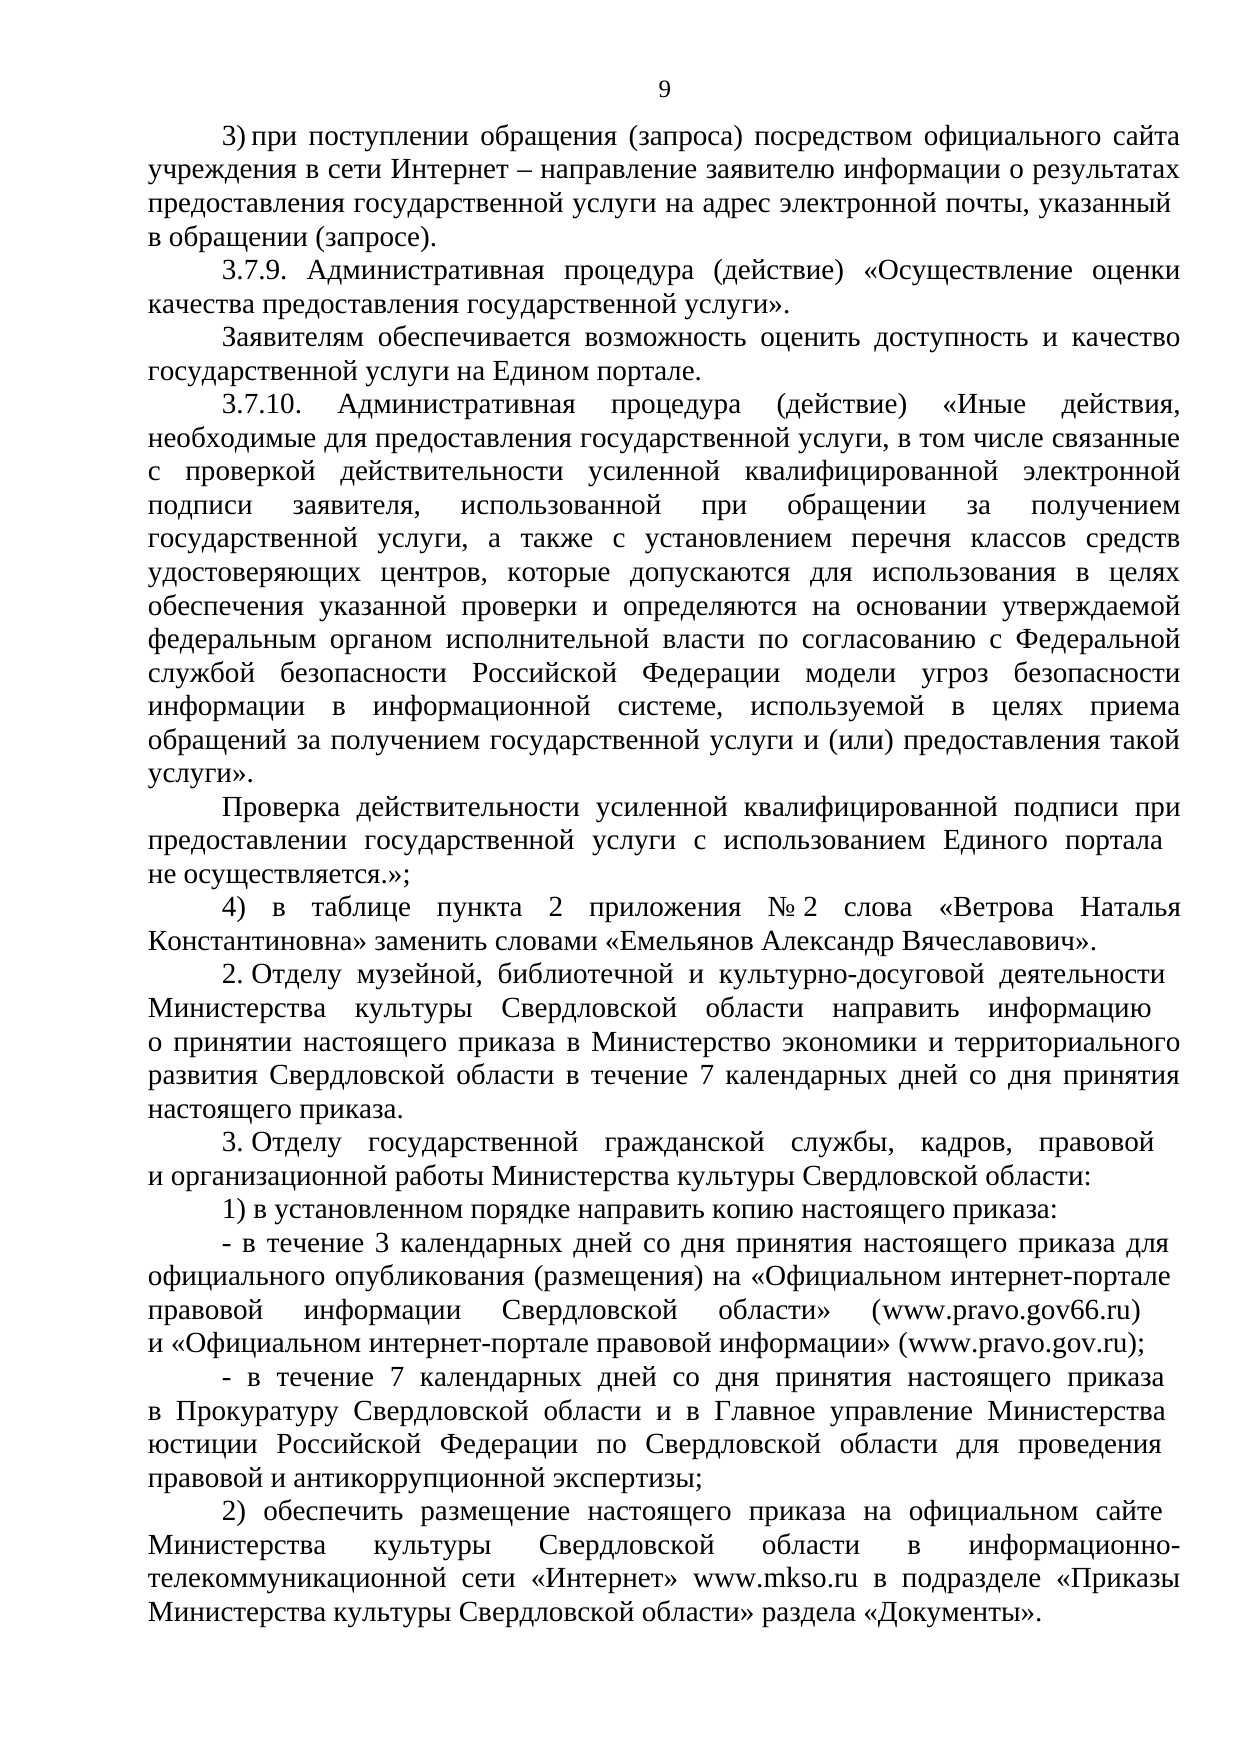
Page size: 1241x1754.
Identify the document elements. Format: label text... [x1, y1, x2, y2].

text 3.7.10. Административная процедура (действие) «Иные действия, необходимые для предоставления государственной услуги, в том числе связанные с проверкой действительности усиленной квалифицированной электронной подписи заявителя, использованной при обращении за получением государственной услуги, а также с установлением перечня классов средств удостоверяющих центров, которые допускаются для использования в целях обеспечения указанной проверки и определяются на основании утверждаемой федеральным органом исполнительной власти по согласованию с Федеральной службой безопасности Российской Федерации модели угроз безопасности информации в информационной системе, используемой в целях приема обращений за получением государственной услуги и (или) предоставления такой услуги». [148, 386, 1181, 789]
text Заявителям обеспечивается возможность оценить доступность и качество государственной услуги на Едином портале. [148, 319, 1181, 386]
text 4) в таблице пункта 2 приложения № 2 слова «Ветрова Наталья Константиновна» заменить словами «Емельянов Александр Вячеславович». [148, 889, 1181, 957]
text - в течение 3 календарных дней со дня принятия настоящего приказа для официального опубликования (размещения) на «Официальном интернет-портале правовой информации Свердловской области» (www.pravo.gov66.ru) и «Официальном интернет-портале правовой информации» (www.pravo.gov.ru); [148, 1225, 1181, 1359]
text 1) в установленном порядке направить копию настоящего приказа: [148, 1191, 1181, 1225]
list Отделу музейной, библиотечной и культурно-досуговой деятельности Министерства культуры Свердловской области направить информацию о принятии настоящего приказа в Министерство экономики и территориального развития Свердловской области в течение 7 календарных дней со дня принятия настоящего приказа. [148, 957, 1181, 1124]
list Отделу государственной гражданской службы, кадров, правовой и организационной работы Министерства культуры Свердловской области: [148, 1124, 1181, 1191]
text 3.7.9. Административная процедура (действие) «Осуществление оценки качества предоставления государственной услуги». [148, 252, 1181, 319]
text 3) при поступлении обращения (запроса) посредством официального сайта учреждения в сети Интернет – направление заявителю информации о результатах предоставления государственной услуги на адрес электронной почты, указанный в обращении (запросе). [148, 118, 1181, 252]
text Проверка действительности усиленной квалифицированной подписи при предоставлении государственной услуги с использованием Единого портала не осуществляется.»; [148, 789, 1181, 889]
text 2) обеспечить размещение настоящего приказа на официальном сайте Министерства культуры Свердловской области в информационно-телекоммуникационной сети «Интернет» www.mkso.ru в подразделе «Приказы Министерства культуры Свердловской области» раздела «Документы». [148, 1493, 1181, 1627]
text - в течение 7 календарных дней со дня принятия настоящего приказа в Прокуратуру Свердловской области и в Главное управление Министерства юстиции Российской Федерации по Свердловской области для проведения правовой и антикоррупционной экспертизы; [148, 1359, 1181, 1493]
